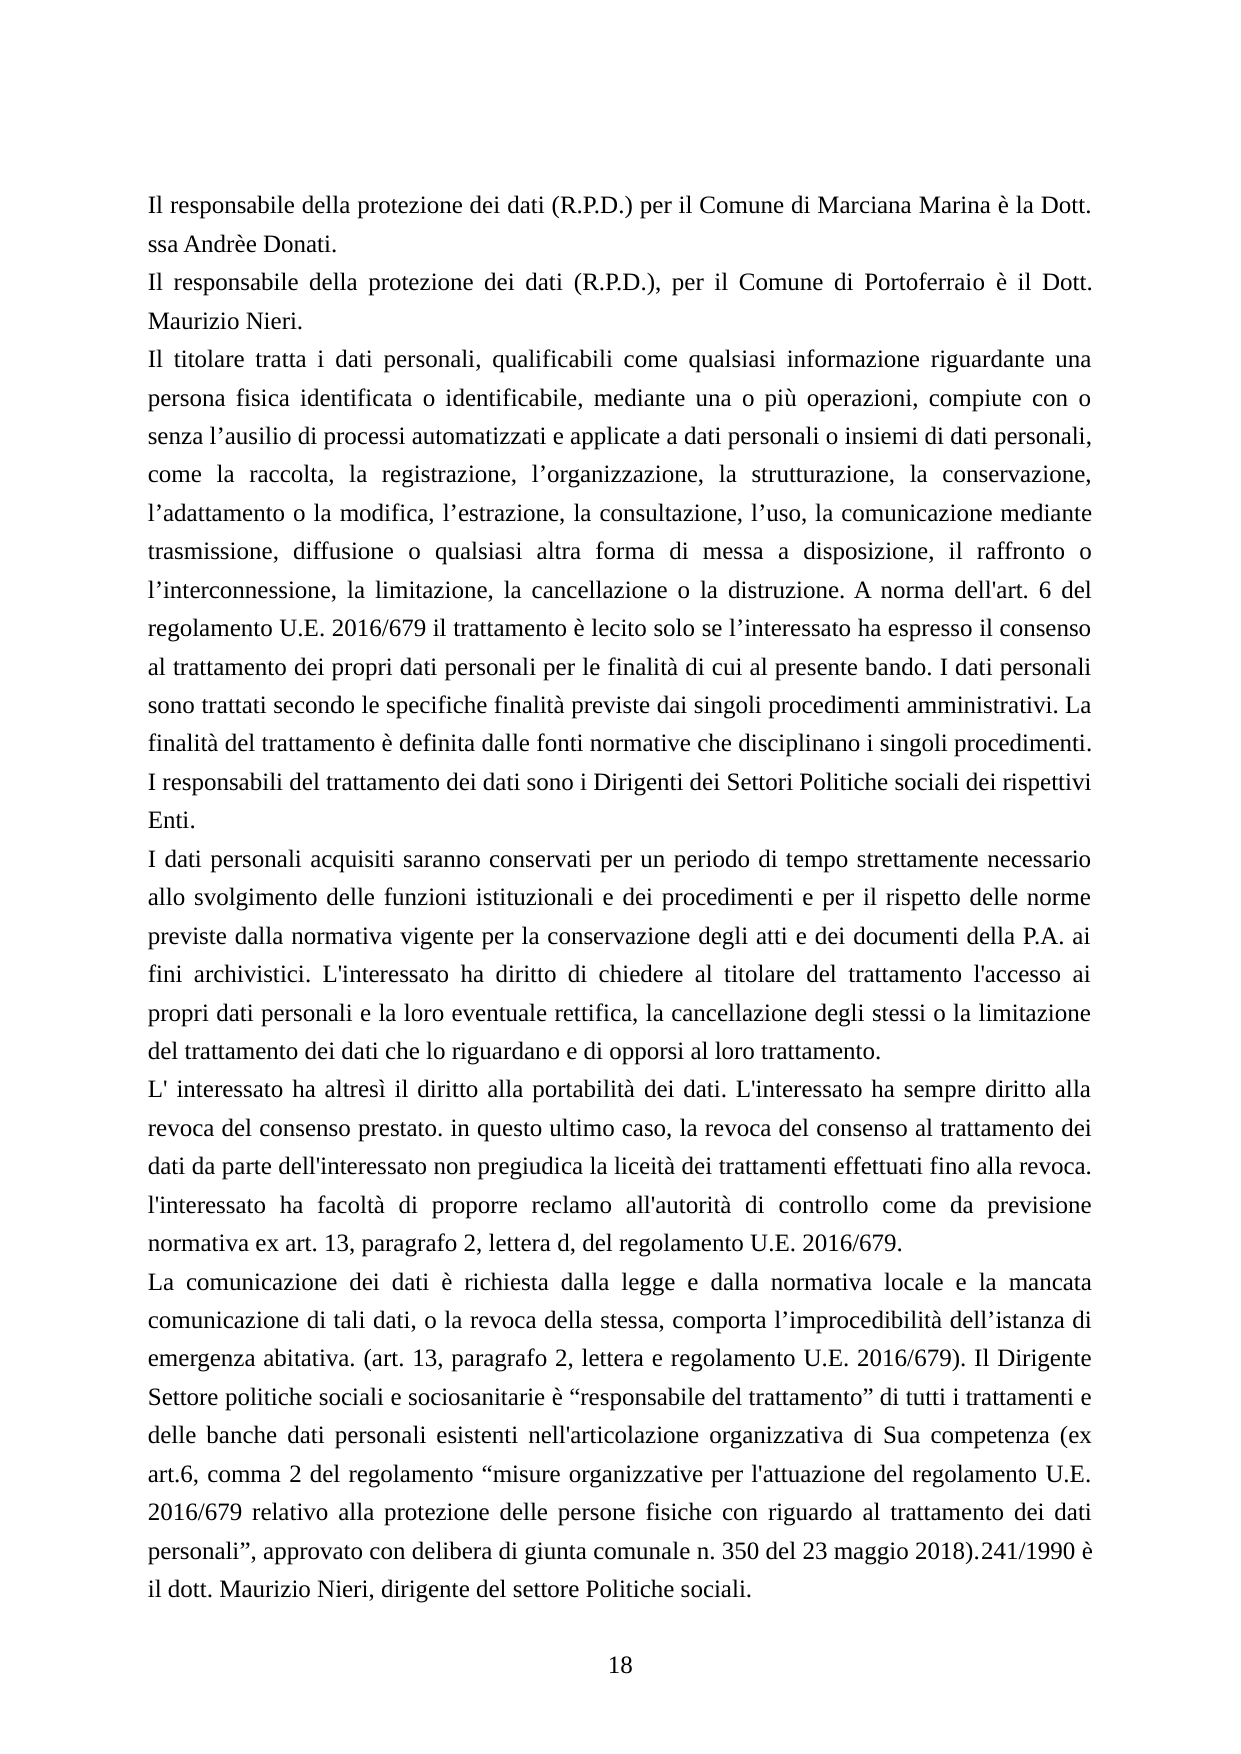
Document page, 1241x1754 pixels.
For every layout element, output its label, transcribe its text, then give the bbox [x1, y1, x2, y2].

text Il titolare tratta i dati personali, qualificabili come qualsiasi informazione riguardante una persona fisica identificata o identificabile, mediante una o più operazioni, compiute con o senza l’ausilio di processi automatizzati e applicate a dati personali o insiemi di dati personali, come la raccolta, la registrazione, l’organizzazione, la strutturazione, la conservazione, l’adattamento o la modifica, l’estrazione, la consultazione, l’uso, la comunicazione mediante trasmissione, diffusione o qualsiasi altra forma di messa a disposizione, il raffronto o l’interconnessione, la limitazione, la cancellazione o la distruzione. A norma dell'art. 6 del regolamento U.E. 2016/679 il trattamento è lecito solo se l’interessato ha espresso il consenso al trattamento dei propri dati personali per le finalità di cui al presente bando. I dati personali sono trattati secondo le specifiche finalità previste dai singoli procedimenti amministrativi. La finalità del trattamento è definita dalle fonti normative che disciplinano i singoli procedimenti. [148, 337, 1093, 759]
text La comunicazione dei dati è richiesta dalla legge e dalla normativa locale e la mancata comunicazione di tali dati, o la revoca della stessa, comporta l’improcedibilità dell’istanza di emergenza abitativa. (art. 13, paragrafo 2, lettera e regolamento U.E. 2016/679). Il Dirigente Settore politiche sociali e sociosanitarie è “responsabile del trattamento” di tutti i trattamenti e delle banche dati personali esistenti nell'articolazione organizzativa di Sua competenza (ex art.6, comma 2 del regolamento “misure organizzative per l'attuazione del regolamento U.E. 2016/679 relativo alla protezione delle persone fisiche con riguardo al trattamento dei dati personali”, approvato con delibera di giunta comunale n. 350 del 23 maggio 2018).241/1990 è il dott. Maurizio Nieri, dirigente del settore Politiche sociali. [148, 1259, 1093, 1605]
text L' interessato ha altresì il diritto alla portabilità dei dati. L'interessato ha sempre diritto alla revoca del consenso prestato. in questo ultimo caso, la revoca del consenso al trattamento dei dati da parte dell'interessato non pregiudica la liceità dei trattamenti effettuati fino alla revoca. l'interessato ha facoltà di proporre reclamo all'autorità di controllo come da previsione normativa ex art. 13, paragrafo 2, lettera d, del regolamento U.E. 2016/679. [148, 1067, 1093, 1259]
text I dati personali acquisiti saranno conservati per un periodo di tempo strettamente necessario allo svolgimento delle funzioni istituzionali e dei procedimenti e per il rispetto delle norme previste dalla normativa vigente per la conservazione degli atti e dei documenti della P.A. ai fini archivistici. L'interessato ha diritto di chiedere al titolare del trattamento l'accesso ai propri dati personali e la loro eventuale rettifica, la cancellazione degli stessi o la limitazione del trattamento dei dati che lo riguardano e di opporsi al loro trattamento. [148, 836, 1093, 1067]
text Il responsabile della protezione dei dati (R.P.D.) per il Comune di Marciana Marina è la Dott. ssa Andrèe Donati. [148, 183, 1093, 260]
text Il responsabile della protezione dei dati (R.P.D.), per il Comune di Portoferraio è il Dott. Maurizio Nieri. [148, 260, 1093, 337]
text I responsabili del trattamento dei dati sono i Dirigenti dei Settori Politiche sociali dei rispettivi Enti. [148, 759, 1093, 836]
